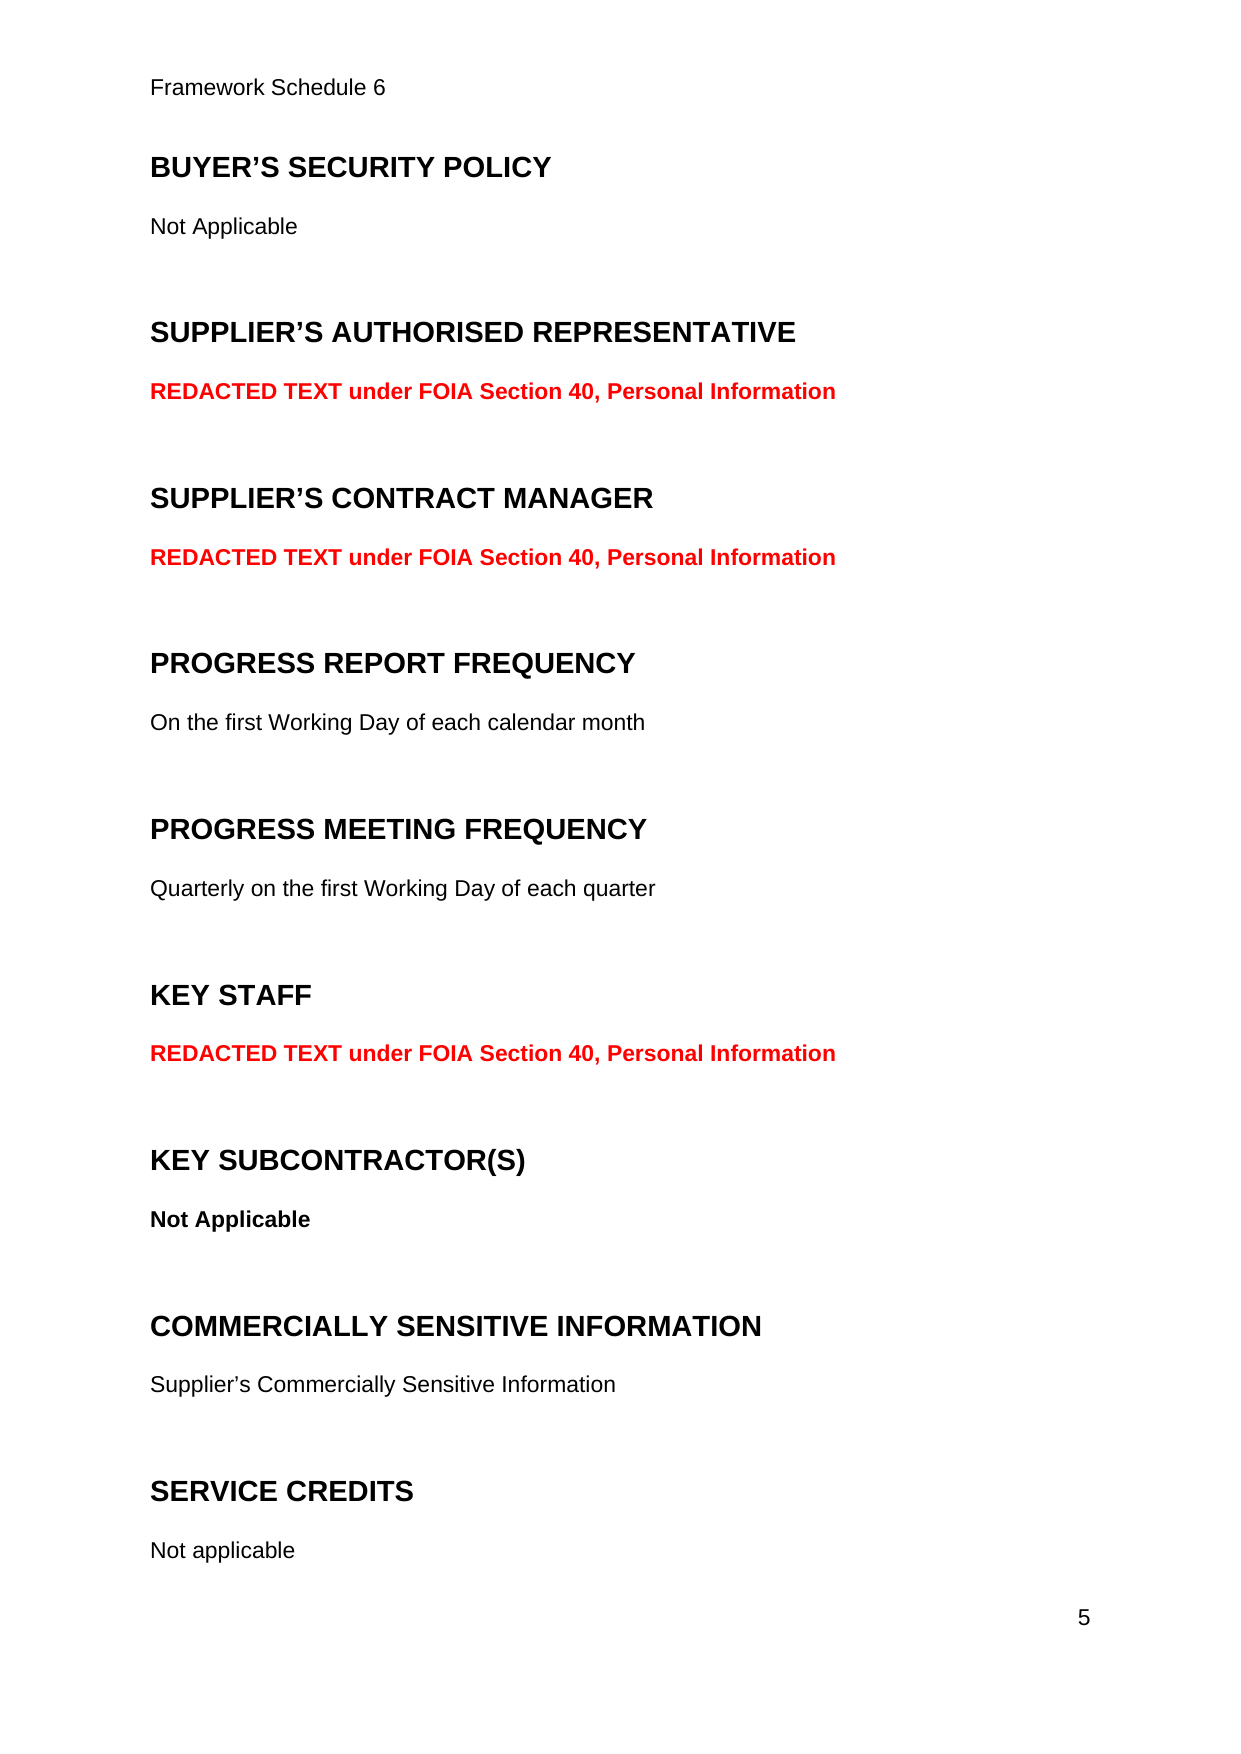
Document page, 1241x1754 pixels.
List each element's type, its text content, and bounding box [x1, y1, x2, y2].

text Not applicable [150, 1537, 1090, 1563]
text Not Applicable [150, 1206, 1090, 1232]
subtitle PROGRESS REPORT FREQUENCY [150, 647, 1090, 680]
text REDACTED TEXT under FOIA Section 40, Personal Information [150, 544, 1090, 570]
subtitle BUYER’S SECURITY POLICY [150, 150, 1090, 183]
text On the first Working Day of each calendar month [150, 709, 1090, 736]
subtitle COMMERCIALLY SENSITIVE INFORMATION [150, 1309, 1090, 1342]
text REDACTED TEXT under FOIA Section 40, Personal Information [150, 1040, 1090, 1067]
text Not Applicable [150, 213, 1090, 239]
subtitle KEY STAFF [150, 978, 1090, 1011]
subtitle SUPPLIER’S CONTRACT MANAGER [150, 481, 1090, 514]
subtitle KEY SUBCONTRACTOR(S) [150, 1143, 1090, 1177]
text Supplier’s Commercially Sensitive Information [150, 1371, 1090, 1398]
subtitle SERVICE CREDITS [150, 1474, 1090, 1508]
subtitle PROGRESS MEETING FREQUENCY [150, 812, 1090, 846]
subtitle SUPPLIER’S AUTHORISED REPRESENTATIVE [150, 316, 1090, 349]
text Quarterly on the first Working Day of each quarter [150, 875, 1090, 901]
text REDACTED TEXT under FOIA Section 40, Personal Information [150, 378, 1090, 405]
